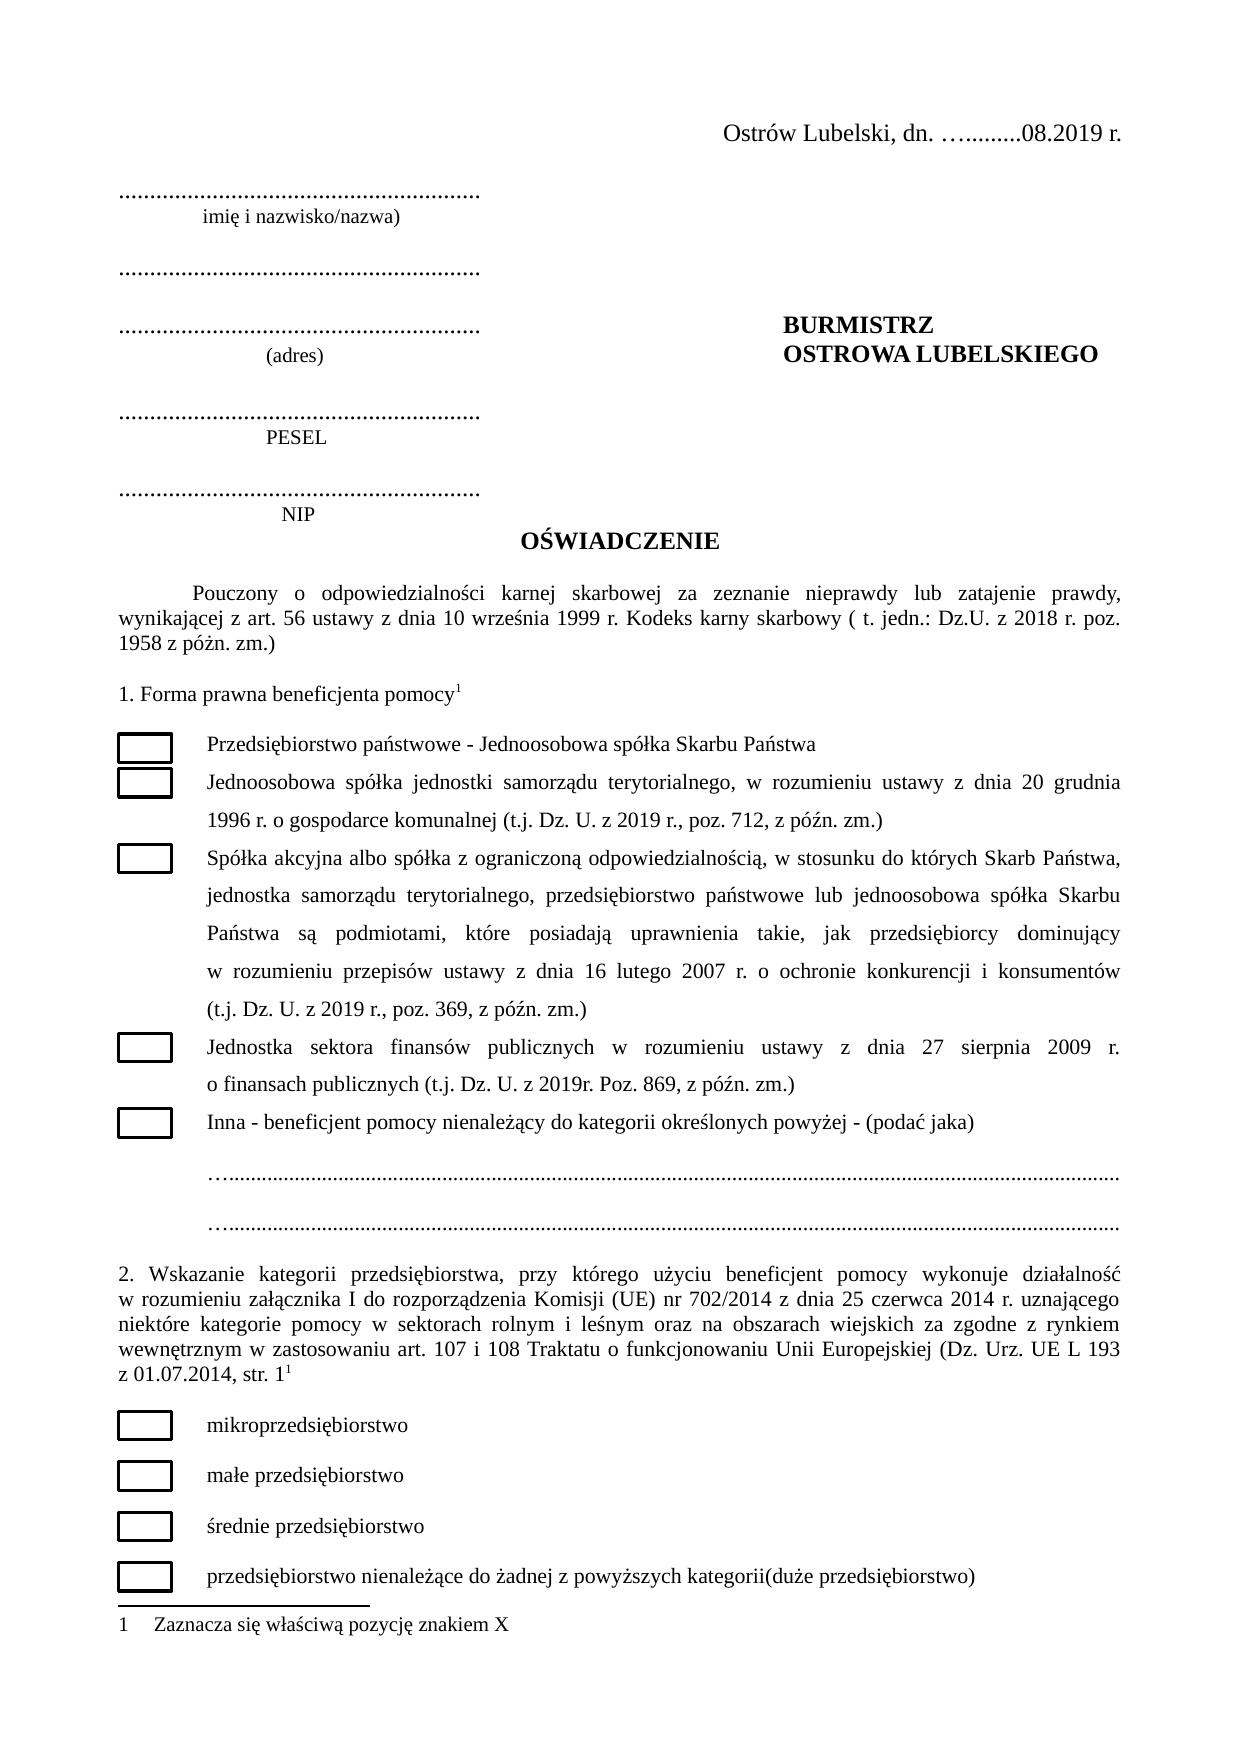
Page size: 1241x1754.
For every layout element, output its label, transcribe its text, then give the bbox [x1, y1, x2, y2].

text Pouczony o odpowiedzialności karnej skarbowej za zeznanie nieprawdy lub zatajenie prawdy, wynikającej z art. 56 ustawy z dnia 10 września 1999 r. Kodeks karny skarbowy ( t. jedn.: Dz.U. z 2018 r. poz. 1958 z póżn. zm.) [118, 580, 1122, 656]
text Inna - beneficjent pomocy nienależący do kategorii określonych powyżej - (podać jaka) [207, 1109, 1122, 1134]
text .......................................................... [118, 473, 1122, 502]
text Ostrów Lubelski, dn. ….........08.2019 r. [118, 118, 1122, 147]
text Przedsiębiorstwo państwowe - Jednoosobowa spółka Skarbu Państwa [207, 731, 1122, 756]
text imię i nazwisko/nazwa) [118, 204, 1122, 228]
text Zaznacza się właściwą pozycję znakiem X [118, 1612, 1122, 1636]
text średnie przedsiębiorstwo [207, 1513, 1122, 1538]
text NIP [118, 502, 1122, 526]
text 1. Forma prawna beneficjenta pomocy [118, 681, 1122, 706]
text .......................................................... [118, 396, 1122, 425]
text OŚWIADCZENIE [118, 526, 1122, 555]
text 2. Wskazanie kategorii przedsiębiorstwa, przy którego użyciu beneficjent pomocy wykonuje działalność w rozumieniu załącznika I do rozporządzenia Komisji (UE) nr 702/2014 z dnia 25 czerwca 2014 r. uznającego niektóre kategorie pomocy w sektorach rolnym i leśnym oraz na obszarach wiejskich za zgodne z rynkiem wewnętrznym w zastosowaniu art. 107 i 108 Traktatu o funkcjonowaniu Unii Europejskiej (Dz. Urz. UE L 193 z 01.07.2014, str. 11 [118, 1261, 1122, 1387]
text Spółka akcyjna albo spółka z ograniczoną odpowiedzialnością, w stosunku do których Skarb Państwa, jednostka samorządu terytorialnego, przedsiębiorstwo państwowe lub jednoosobowa spółka Skarbu Państwa są podmiotami, które posiadają uprawnienia takie, jak przedsiębiorcy dominujący w rozumieniu przepisów ustawy z dnia 16 lutego 2007 r. o ochronie konkurencji i konsumentów (t.j. Dz. U. z 2019 r., poz. 369, z późn. zm.) [207, 844, 1122, 1021]
text PESEL [118, 425, 1122, 449]
text Jednostka sektora finansów publicznych w rozumieniu ustawy z dnia 27 sierpnia 2009 r. o finansach publicznych (t.j. Dz. U. z 2019r. Poz. 869, z późn. zm.) [207, 1034, 1122, 1097]
text …................................................................................................................................................................... [207, 1210, 1122, 1235]
text .......................................................... [118, 176, 1122, 204]
text .......................................................... [118, 252, 1122, 281]
text mikroprzedsiębiorstwo [207, 1412, 1122, 1437]
text Jednoosobowa spółka jednostki samorządu terytorialnego, w rozumieniu ustawy z dnia 20 grudnia 1996 r. o gospodarce komunalnej (t.j. Dz. U. z 2019 r., poz. 712, z późn. zm.) [207, 769, 1122, 832]
text (adres) OSTROWA LUBELSKIEGO [118, 339, 1122, 367]
text .......................................................... BURMISTRZ [118, 310, 1122, 339]
text …................................................................................................................................................................... [207, 1160, 1122, 1185]
text małe przedsiębiorstwo [207, 1462, 1122, 1487]
text przedsiębiorstwo nienależące do żadnej z powyższych kategorii(duże przedsiębiorstwo) [207, 1563, 1122, 1588]
